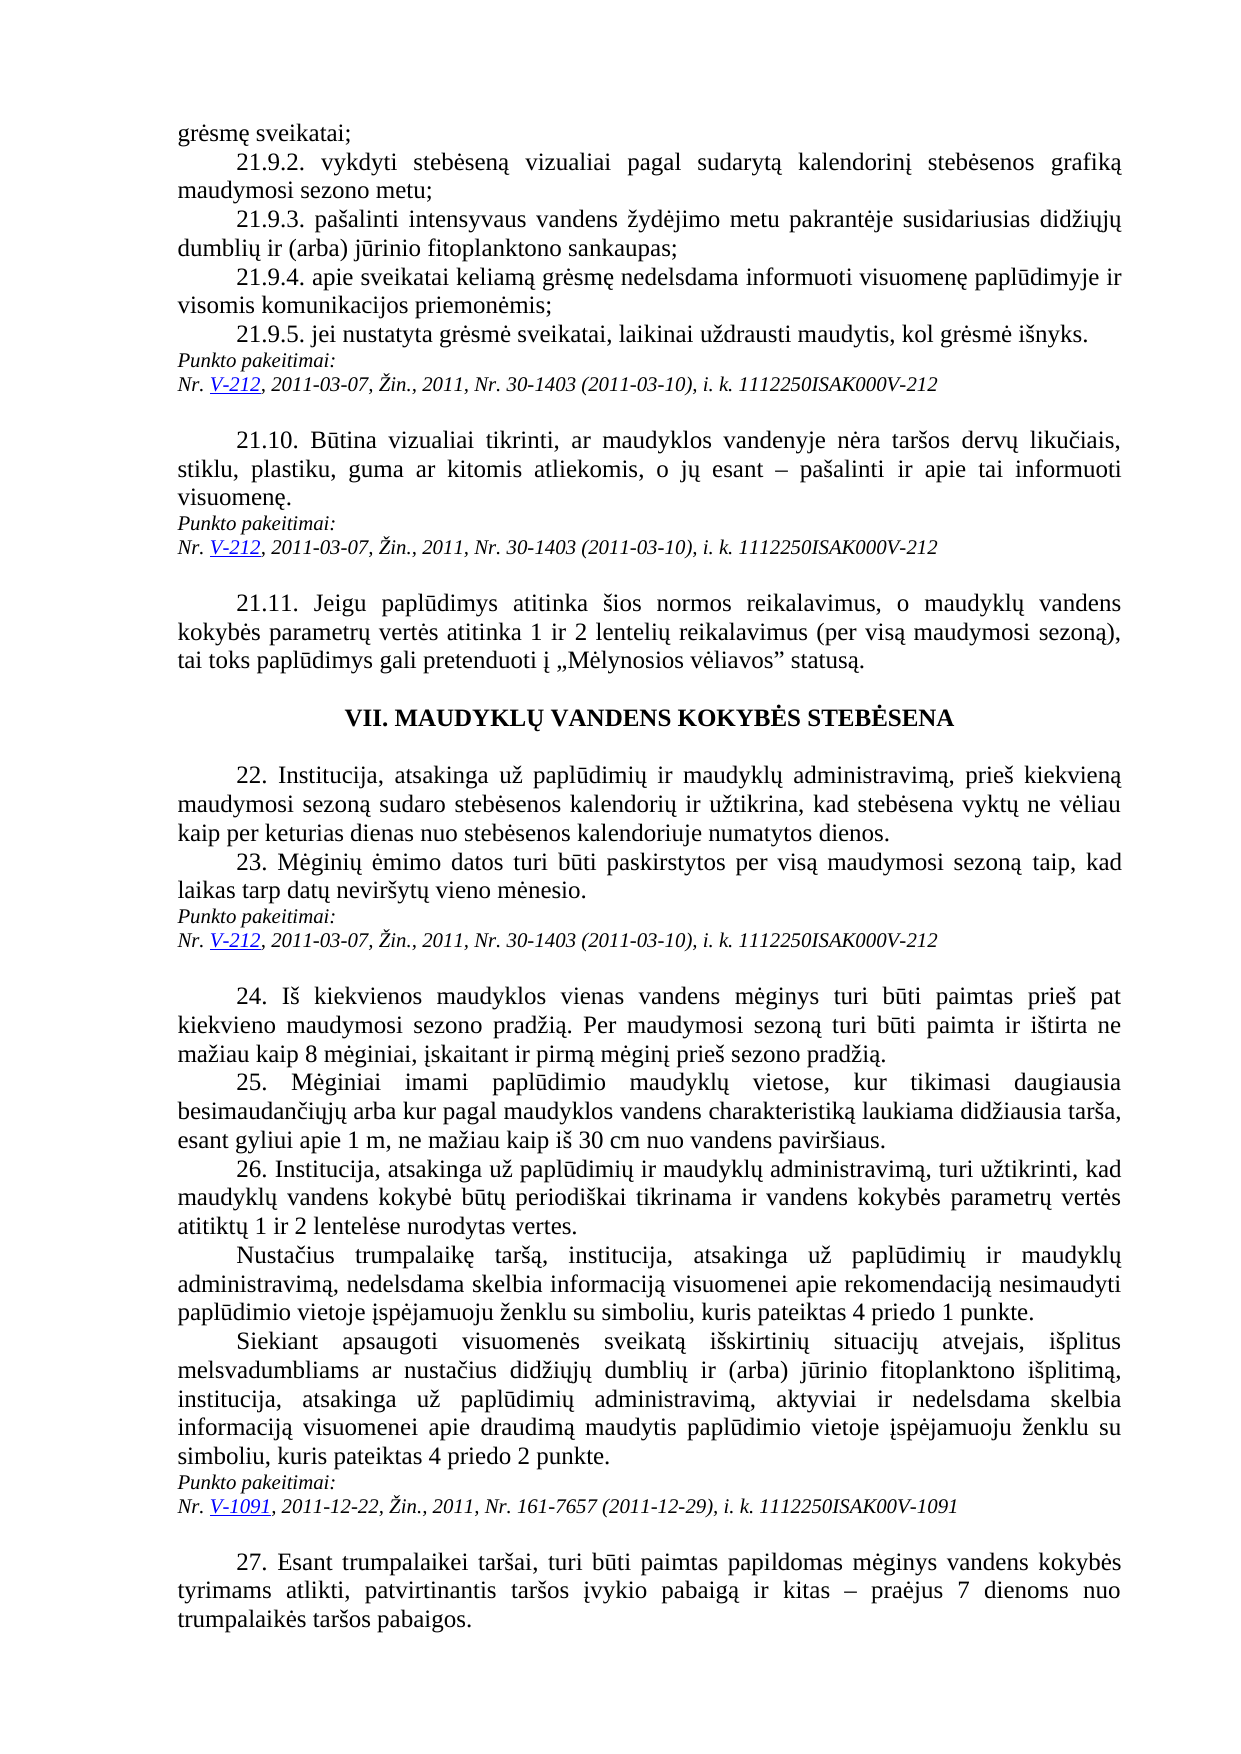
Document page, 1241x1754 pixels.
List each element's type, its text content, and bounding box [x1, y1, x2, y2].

text Nustačius trumpalaikę taršą, institucija, atsakinga už paplūdimių ir maudyklų administravimą, nedelsdama skelbia informaciją visuomenei apie rekomendaciją nesimaudyti paplūdimio vietoje įspėjamuoju ženklu su simboliu, kuris pateiktas 4 priedo 1 punkte. [177, 1240, 1122, 1326]
text Punkto pakeitimai: [177, 1470, 1122, 1494]
text Nr. V-212, 2011-03-07, Žin., 2011, Nr. 30-1403 (2011-03-10), i. k. 1112250ISAK000V-212 [177, 535, 1122, 559]
text 21.10. Būtina vizualiai tikrinti, ar maudyklos vandenyje nėra taršos dervų likučiais, stiklu, plastiku, guma ar kitomis atliekomis, o jų esant – pašalinti ir apie tai informuoti visuomenę. [177, 425, 1122, 511]
text 21.9.3. pašalinti intensyvaus vandens žydėjimo metu pakrantėje susidariusias didžiųjų dumblių ir (arba) jūrinio fitoplanktono sankaupas; [177, 204, 1122, 262]
text 22. Institucija, atsakinga už paplūdimių ir maudyklų administravimą, prieš kiekvieną maudymosi sezoną sudaro stebėsenos kalendorių ir užtikrina, kad stebėsena vyktų ne vėliau kaip per keturias dienas nuo stebėsenos kalendoriuje numatytos dienos. [177, 761, 1122, 847]
text grėsmę sveikatai; [177, 118, 1122, 147]
text VII. MAUDYKLŲ VANDENS KOKYBĖS STEBĖSENA [177, 703, 1122, 732]
text 21.9.4. apie sveikatai keliamą grėsmę nedelsdama informuoti visuomenę paplūdimyje ir visomis komunikacijos priemonėmis; [177, 262, 1122, 319]
text 21.9.2. vykdyti stebėseną vizualiai pagal sudarytą kalendorinį stebėsenos grafiką maudymosi sezono metu; [177, 147, 1122, 204]
text 25. Mėginiai imami paplūdimio maudyklų vietose, kur tikimasi daugiausia besimaudančiųjų arba kur pagal maudyklos vandens charakteristiką laukiama didžiausia tarša, esant gyliui apie 1 m, ne mažiau kaip iš 30 cm nuo vandens paviršiaus. [177, 1067, 1122, 1154]
text Siekiant apsaugoti visuomenės sveikatą išskirtinių situacijų atvejais, išplitus melsvadumbliams ar nustačius didžiųjų dumblių ir (arba) jūrinio fitoplanktono išplitimą, institucija, atsakinga už paplūdimių administravimą, aktyviai ir nedelsdama skelbia informaciją visuomenei apie draudimą maudytis paplūdimio vietoje įspėjamuoju ženklu su simboliu, kuris pateiktas 4 priedo 2 punkte. [177, 1326, 1122, 1470]
text 21.11. Jeigu paplūdimys atitinka šios normos reikalavimus, o maudyklų vandens kokybės parametrų vertės atitinka 1 ir 2 lentelių reikalavimus (per visą maudymosi sezoną), tai toks paplūdimys gali pretenduoti į „Mėlynosios vėliavos” statusą. [177, 588, 1122, 674]
text 26. Institucija, atsakinga už paplūdimių ir maudyklų administravimą, turi užtikrinti, kad maudyklų vandens kokybė būtų periodiškai tikrinama ir vandens kokybės parametrų vertės atitiktų 1 ir 2 lentelėse nurodytas vertes. [177, 1154, 1122, 1240]
text Punkto pakeitimai: [177, 348, 1122, 372]
text Nr. V-212, 2011-03-07, Žin., 2011, Nr. 30-1403 (2011-03-10), i. k. 1112250ISAK000V-212 [177, 372, 1122, 396]
text Nr. V-212, 2011-03-07, Žin., 2011, Nr. 30-1403 (2011-03-10), i. k. 1112250ISAK000V-212 [177, 928, 1122, 952]
text 27. Esant trumpalaikei taršai, turi būti paimtas papildomas mėginys vandens kokybės tyrimams atlikti, patvirtinantis taršos įvykio pabaigą ir kitas – praėjus 7 dienoms nuo trumpalaikės taršos pabaigos. [177, 1547, 1122, 1633]
text Nr. V-1091, 2011-12-22, Žin., 2011, Nr. 161-7657 (2011-12-29), i. k. 1112250ISAK00V-1091 [177, 1494, 1122, 1518]
text Punkto pakeitimai: [177, 904, 1122, 928]
text 21.9.5. jei nustatyta grėsmė sveikatai, laikinai uždrausti maudytis, kol grėsmė išnyks. [177, 319, 1122, 348]
text 24. Iš kiekvienos maudyklos vienas vandens mėginys turi būti paimtas prieš pat kiekvieno maudymosi sezono pradžią. Per maudymosi sezoną turi būti paimta ir ištirta ne mažiau kaip 8 mėginiai, įskaitant ir pirmą mėginį prieš sezono pradžią. [177, 981, 1122, 1067]
text Punkto pakeitimai: [177, 511, 1122, 535]
text 23. Mėginių ėmimo datos turi būti paskirstytos per visą maudymosi sezoną taip, kad laikas tarp datų neviršytų vieno mėnesio. [177, 847, 1122, 904]
